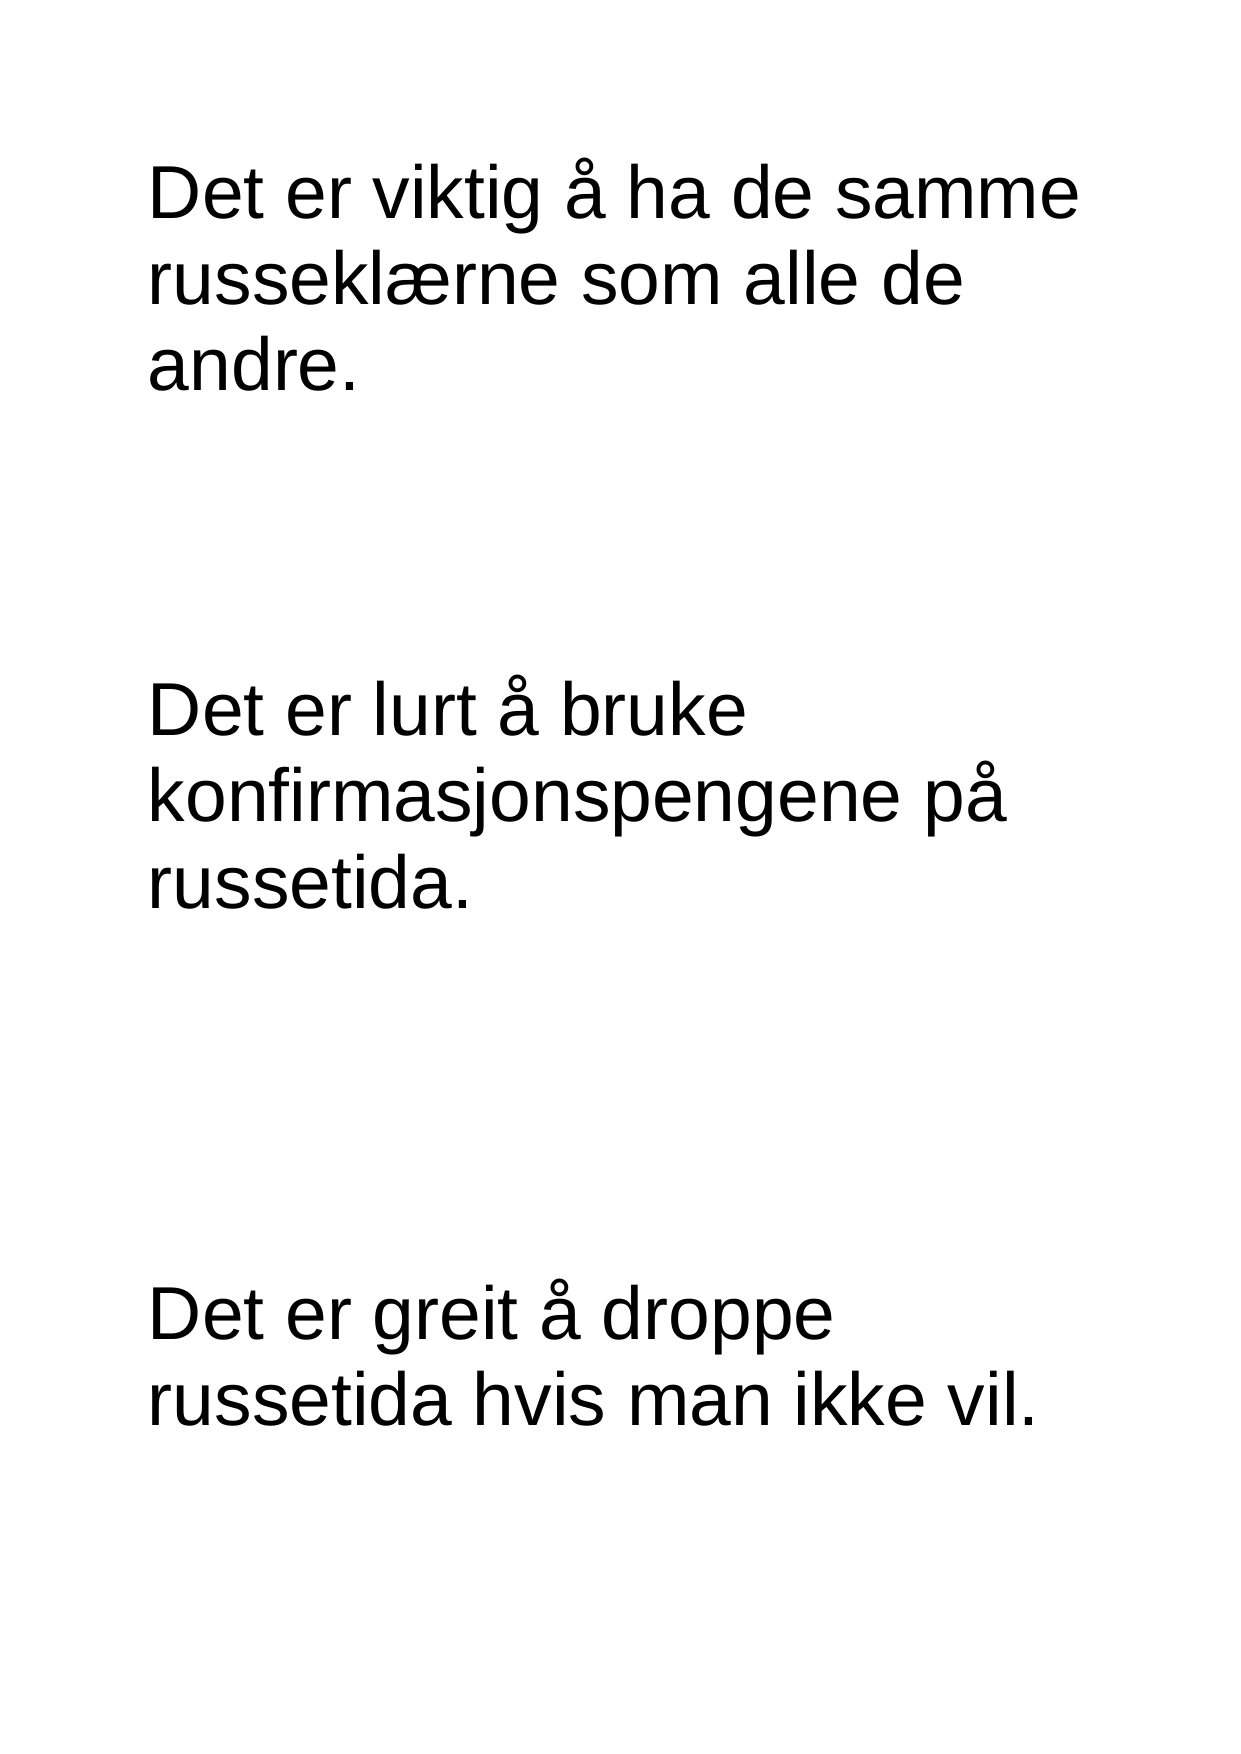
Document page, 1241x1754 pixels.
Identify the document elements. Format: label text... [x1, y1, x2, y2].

text Det er viktig å ha de samme russeklærne som alle de andre. [148, 148, 1093, 406]
text Det er lurt å bruke konfirmasjonspengene på russetida. [148, 665, 1093, 924]
text Det er greit å droppe russetida hvis man ikke vil. [148, 1269, 1093, 1441]
